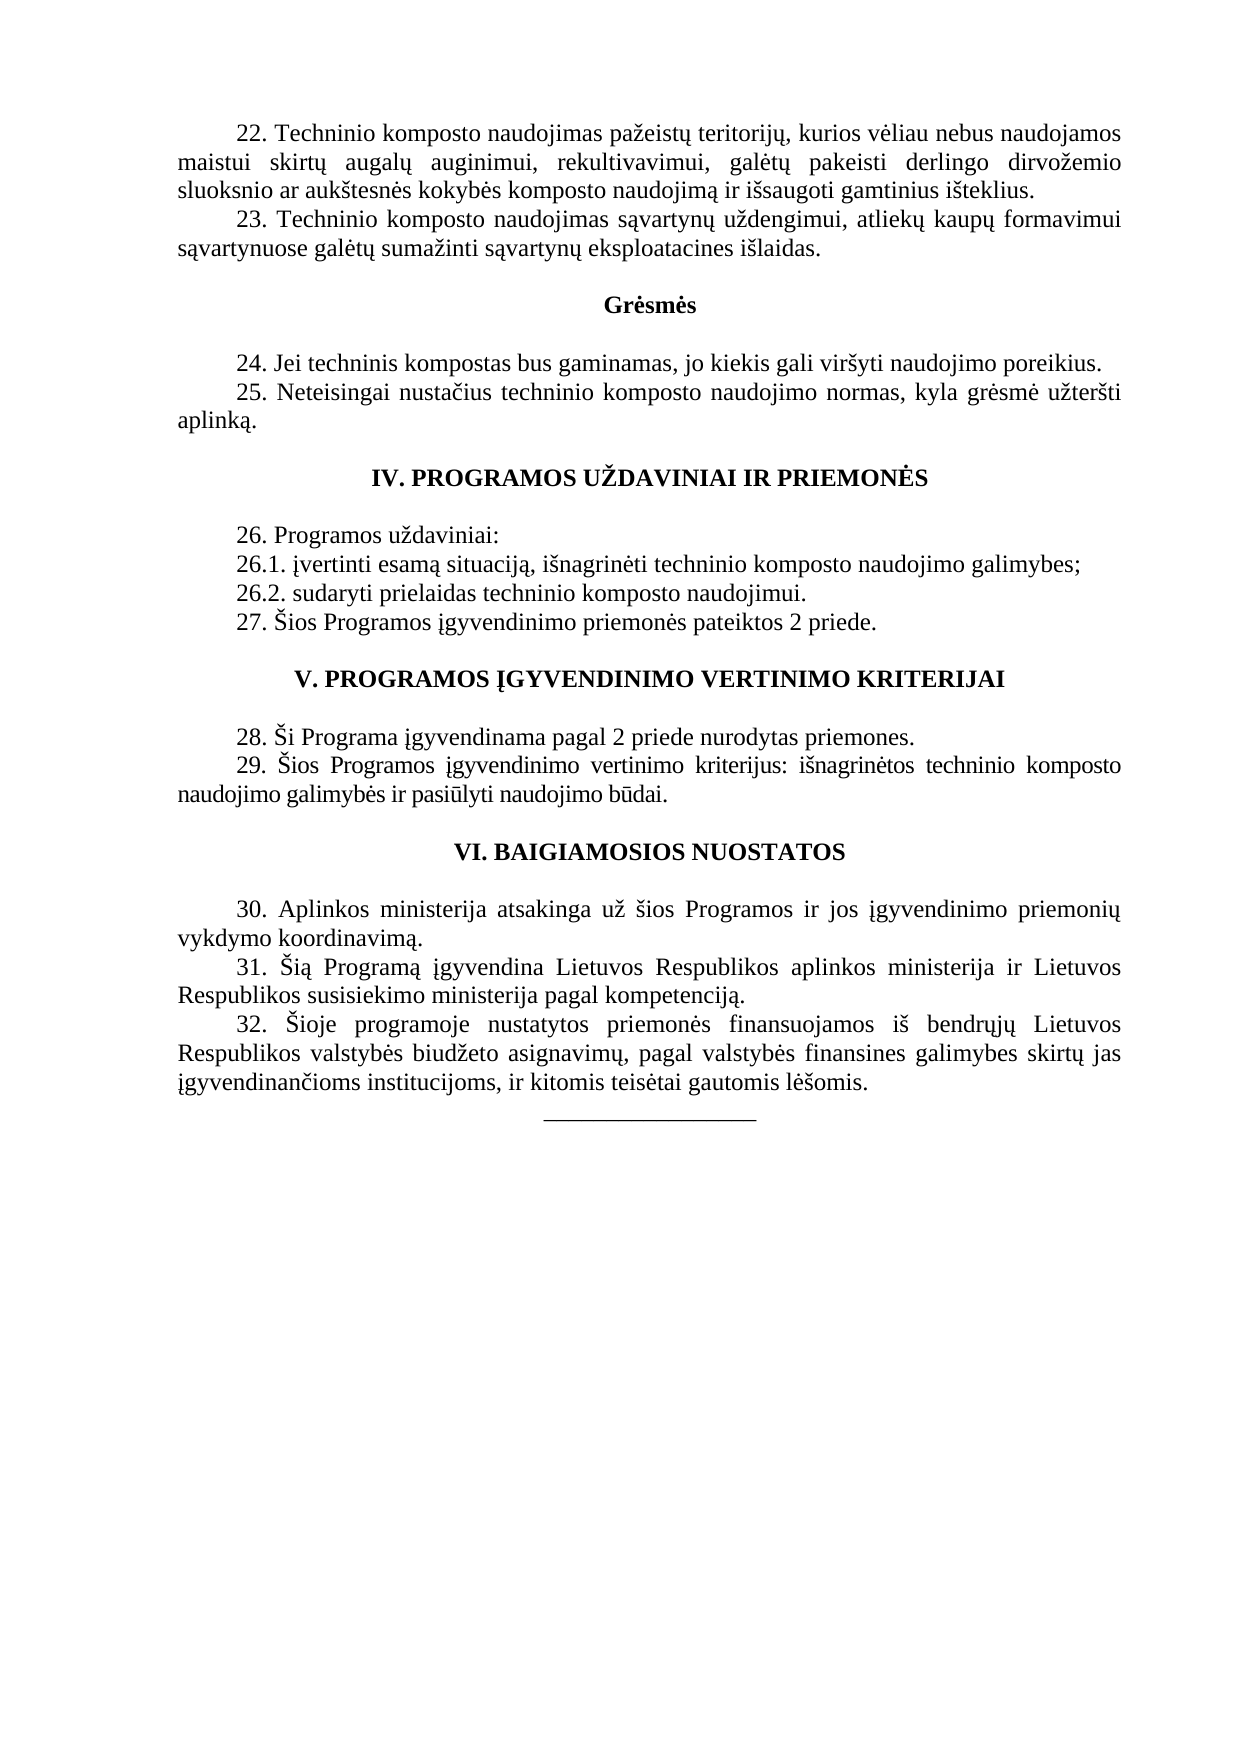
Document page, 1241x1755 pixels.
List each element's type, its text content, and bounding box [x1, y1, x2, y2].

text 24. Jei techninis kompostas bus gaminamas, jo kiekis gali viršyti naudojimo poreikius. [177, 348, 1122, 377]
text 26. Programos uždaviniai: [177, 521, 1122, 549]
text 26.2. sudaryti prielaidas techninio komposto naudojimui. [177, 578, 1122, 607]
text Grėsmės [177, 291, 1122, 319]
text VI. BAIGIAMOSIOS NUOSTATOS [177, 837, 1122, 866]
text 27. Šios Programos įgyvendinimo priemonės pateiktos 2 priede. [177, 607, 1122, 636]
text IV. PROGRAMOS UŽDAVINIAI IR PRIEMONĖS [177, 463, 1122, 492]
text 30. Aplinkos ministerija atsakinga už šios Programos ir jos įgyvendinimo priemonių vykdymo koordinavimą. [177, 894, 1122, 952]
text 23. Techninio komposto naudojimas sąvartynų uždengimui, atliekų kaupų formavimui sąvartynuose galėtų sumažinti sąvartynų eksploatacines išlaidas. [177, 204, 1122, 262]
text 31. Šią Programą įgyvendina Lietuvos Respublikos aplinkos ministerija ir Lietuvos Respublikos susisiekimo ministerija pagal kompetenciją. [177, 952, 1122, 1009]
text _________________ [177, 1096, 1122, 1124]
text V. PROGRAMOS ĮGYVENDINIMO VERTINIMO KRITERIJAI [177, 664, 1122, 693]
text 25. Neteisingai nustačius techninio komposto naudojimo normas, kyla grėsmė užteršti aplinką. [177, 377, 1122, 434]
text 32. Šioje programoje nustatytos priemonės finansuojamos iš bendrųjų Lietuvos Respublikos valstybės biudžeto asignavimų, pagal valstybės finansines galimybes skirtų jas įgyvendinančioms institucijoms, ir kitomis teisėtai gautomis lėšomis. [177, 1009, 1122, 1096]
text 29. Šios Programos įgyvendinimo vertinimo kriterijus: išnagrinėtos techninio komposto naudojimo galimybės ir pasiūlyti naudojimo būdai. [177, 751, 1122, 808]
text 26.1. įvertinti esamą situaciją, išnagrinėti techninio komposto naudojimo galimybes; [177, 549, 1122, 578]
text 22. Techninio komposto naudojimas pažeistų teritorijų, kurios vėliau nebus naudojamos maistui skirtų augalų auginimui, rekultivavimui, galėtų pakeisti derlingo dirvožemio sluoksnio ar aukštesnės kokybės komposto naudojimą ir išsaugoti gamtinius išteklius. [177, 118, 1122, 204]
text 28. Ši Programa įgyvendinama pagal 2 priede nurodytas priemones. [177, 722, 1122, 751]
